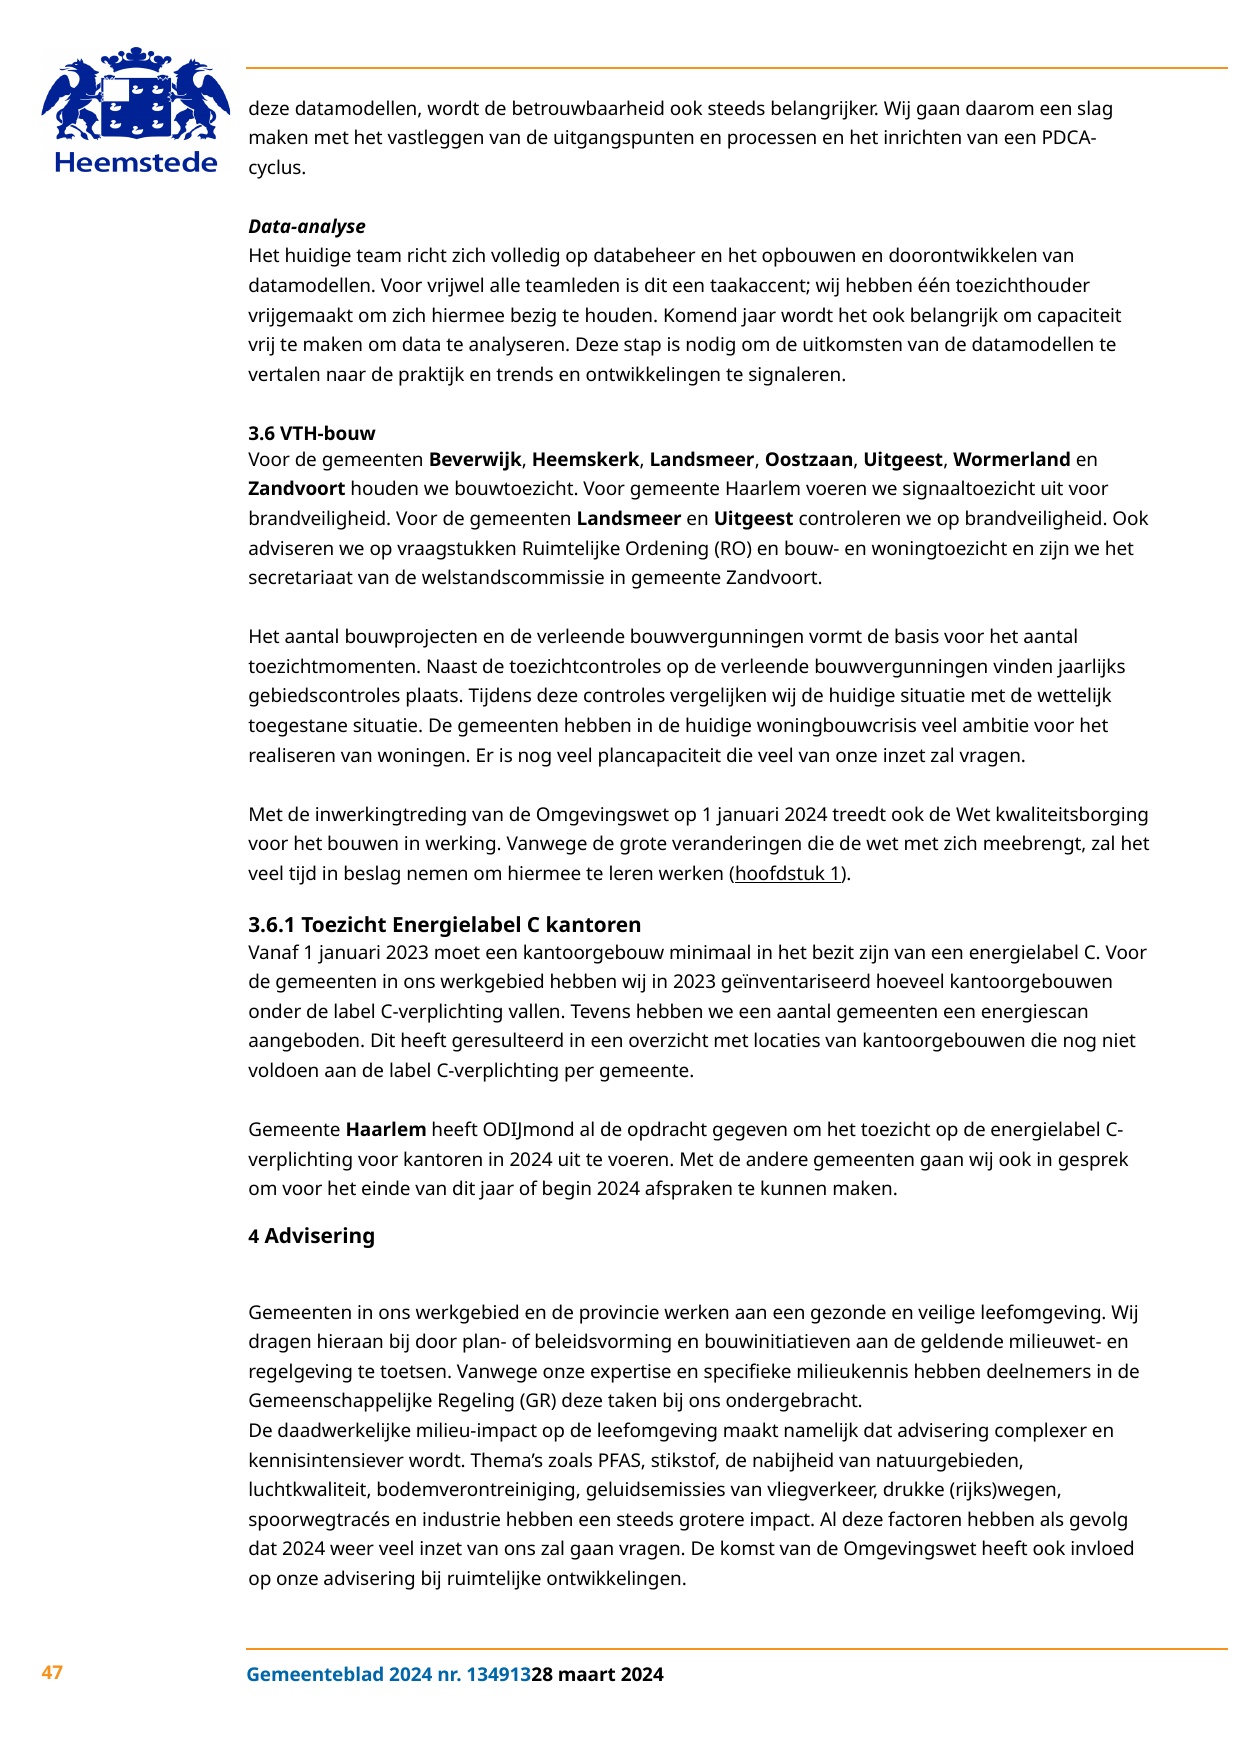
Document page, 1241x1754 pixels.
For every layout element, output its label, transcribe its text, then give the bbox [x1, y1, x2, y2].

text Data-analyse [248, 213, 1152, 239]
text Vanaf 1 januari 2023 moet een kantoorgebouw minimaal in het bezit zijn van een energielabel C. Voor de gemeenten in ons werkgebied hebben wij in 2023 geïnventariseerd hoeveel kantoorgebouwen onder de label C-verplichting vallen. Tevens hebben we een aantal gemeenten een energiescan aangeboden. Dit heeft geresulteerd in een overzicht met locaties van kantoorgebouwen die nog niet voldoen aan de label C-verplichting per gemeente. [248, 939, 1152, 1083]
text 4 Advisering [248, 1221, 1152, 1250]
picture [41, 47, 231, 172]
text Gemeenten in ons werkgebied en de provincie werken aan een gezonde en veilige leefomgeving. Wij dragen hieraan bij door plan- of beleidsvorming en bouwinitiatieven aan de geldende milieuwet- en regelgeving te toetsen. Vanwege onze expertise en specifieke milieukennis hebben deelnemers in de Gemeenschappelijke Regeling (GR) deze taken bij ons ondergebracht. [248, 1299, 1152, 1413]
text Voor de gemeenten Beverwijk, Heemskerk, Landsmeer, Oostzaan, Uitgeest, Wormerland en Zandvoort houden we bouwtoezicht. Voor gemeente Haarlem voeren we signaaltoezicht uit voor brandveiligheid. Voor de gemeenten Landsmeer en Uitgeest controleren we op brandveiligheid. Ook adviseren we op vraagstukken Ruimtelijke Ordening (RO) en bouw- en woningtoezicht en zijn we het secretariaat van de welstandscommissie in gemeente Zandvoort. [248, 446, 1152, 590]
text deze datamodellen, wordt de betrouwbaarheid ook steeds belangrijker. Wij gaan daarom een slag maken met het vastleggen van de uitgangspunten en processen en het inrichten van een PDCA-cyclus. [248, 95, 1152, 180]
text 3.6 VTH-bouw [248, 420, 1152, 446]
text Gemeente Haarlem heeft ODIJmond al de opdracht gegeven om het toezicht op de energielabel C- verplichting voor kantoren in 2024 uit te voeren. Met de andere gemeenten gaan wij ook in gesprek om voor het einde van dit jaar of begin 2024 afspraken te kunnen maken. [248, 1116, 1152, 1201]
text Met de inwerkingtreding van de Omgevingswet op 1 januari 2024 treedt ook de Wet kwaliteitsborging voor het bouwen in werking. Vanwege de grote veranderingen die de wet met zich meebrengt, zal het veel tijd in beslag nemen om hiermee te leren werken (hoofdstuk 1). [248, 801, 1152, 886]
text 3.6.1 Toezicht Energielabel C kantoren [248, 911, 1152, 939]
text Het aantal bouwprojecten en de verleende bouwvergunningen vormt de basis voor het aantal toezichtmomenten. Naast de toezichtcontroles op de verleende bouwvergunningen vinden jaarlijks gebiedscontroles plaats. Tijdens deze controles vergelijken wij de huidige situatie met de wettelijk toegestane situatie. De gemeenten hebben in de huidige woningbouwcrisis veel ambitie voor het realiseren van woningen. Er is nog veel plancapaciteit die veel van onze inzet zal vragen. [248, 623, 1152, 767]
text De daadwerkelijke milieu-impact op de leefomgeving maakt namelijk dat advisering complexer en kennisintensiever wordt. Thema’s zoals PFAS, stikstof, de nabijheid van natuurgebieden, luchtkwaliteit, bodemverontreiniging, geluidsemissies van vliegverkeer, drukke (rijks)wegen, spoorwegtracés en industrie hebben een steeds grotere impact. Al deze factoren hebben als gevolg dat 2024 weer veel inzet van ons zal gaan vragen. De komst van de Omgevingswet heeft ook invloed op onze advisering bij ruimtelijke ontwikkelingen. [248, 1417, 1152, 1591]
text Het huidige team richt zich volledig op databeheer en het opbouwen en doorontwikkelen van datamodellen. Voor vrijwel alle teamleden is dit een taakaccent; wij hebben één toezichthouder vrijgemaakt om zich hiermee bezig te houden. Komend jaar wordt het ook belangrijk om capaciteit vrij te maken om data te analyseren. Deze stap is nodig om de uitkomsten van de datamodellen te vertalen naar de praktijk en trends en ontwikkelingen te signaleren. [248, 243, 1152, 387]
